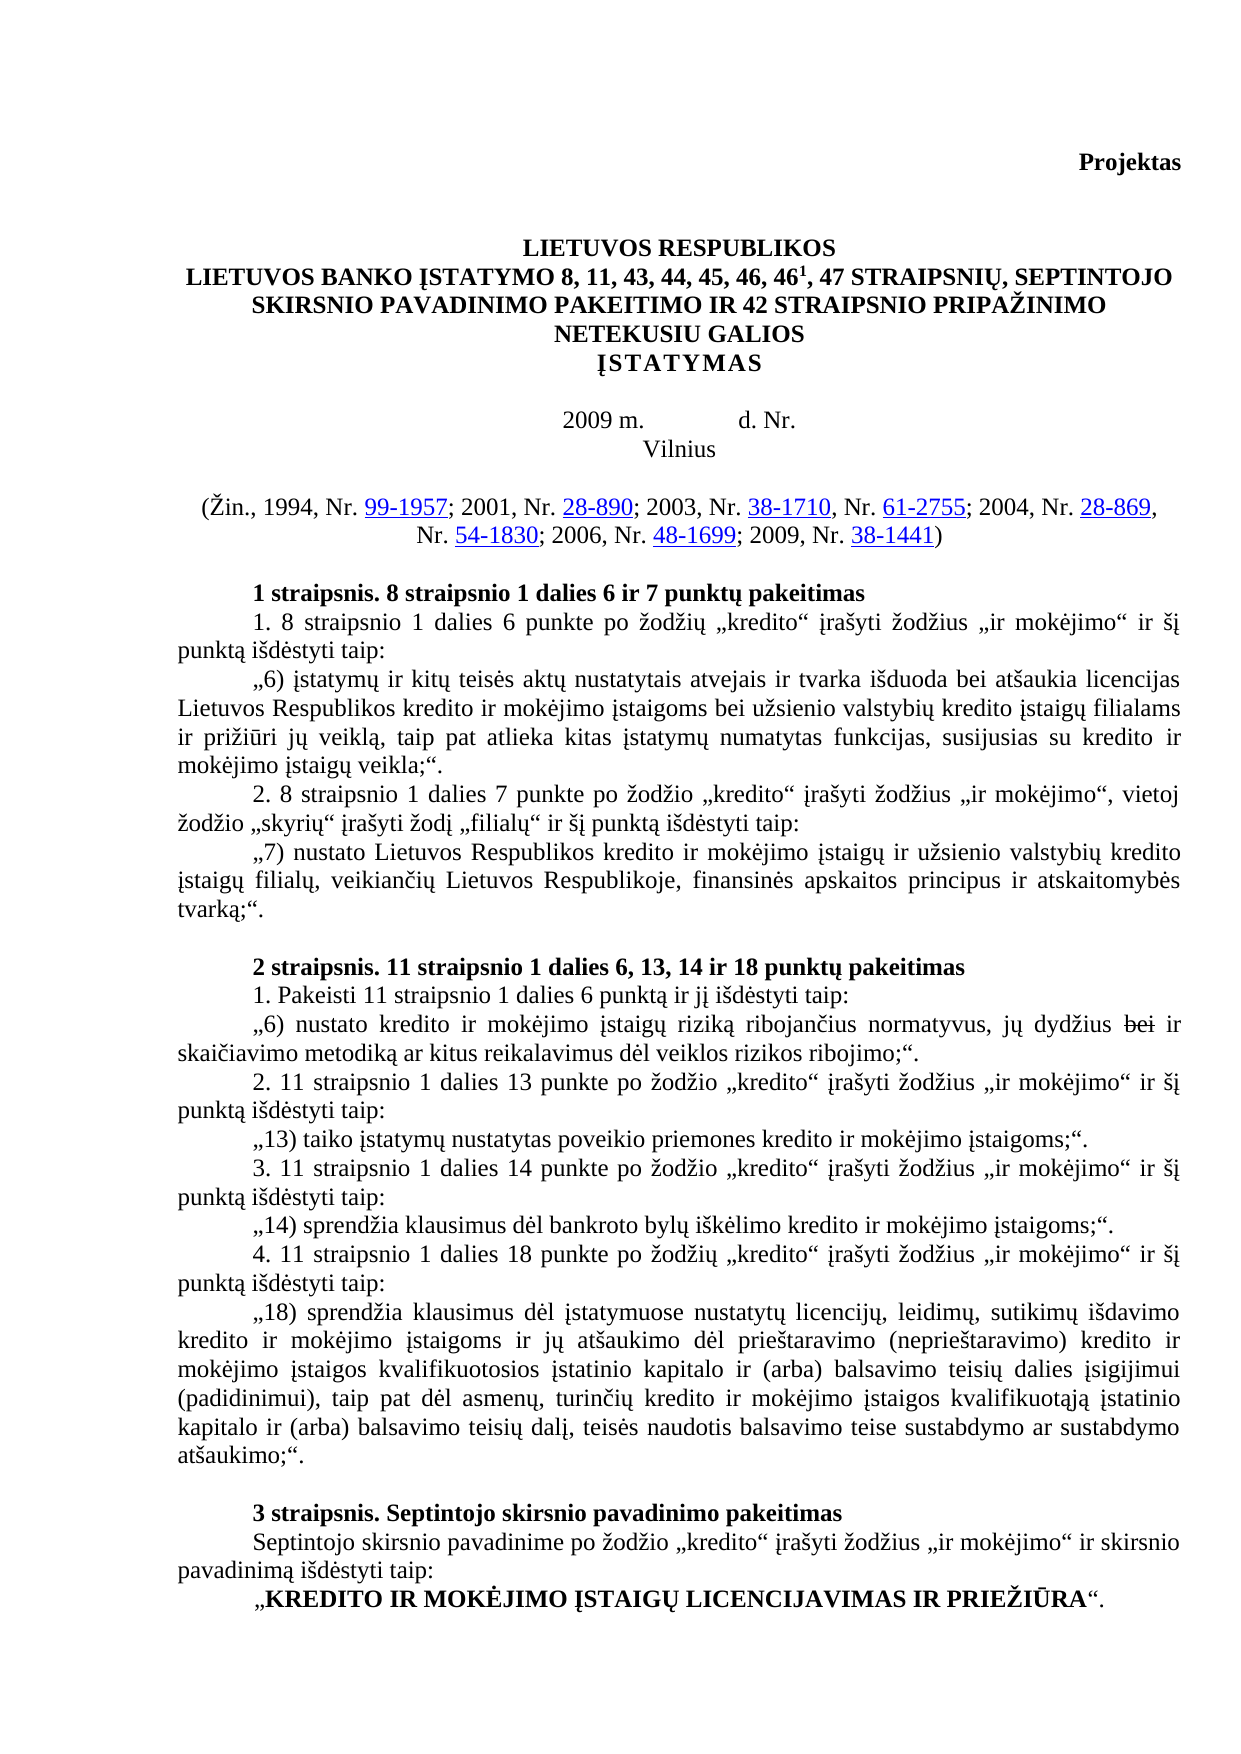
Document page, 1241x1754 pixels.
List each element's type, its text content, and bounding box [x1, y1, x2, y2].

text „6) nustato kredito ir mokėjimo įstaigų riziką ribojančius normatyvus, jų dydžius bei ir skaičiavimo metodiką ar kitus reikalavimus dėl veiklos rizikos ribojimo;“. [177, 1009, 1181, 1067]
text ĮSTATYMAS [177, 348, 1181, 377]
text 2. 8 straipsnio 1 dalies 7 punkte po žodžio „kredito“ įrašyti žodžius „ir mokėjimo“, vietoj žodžio „skyrių“ įrašyti žodį „filialų“ ir šį punktą išdėstyti taip: [177, 779, 1181, 837]
text 1 straipsnis. 8 straipsnio 1 dalies 6 ir 7 punktų pakeitimas [177, 578, 1181, 607]
text 2 straipsnis. 11 straipsnio 1 dalies 6, 13, 14 ir 18 punktų pakeitimas [177, 952, 1181, 981]
text „KREDITO IR MOKĖJIMO ĮSTAIGŲ LICENCIJAVIMAS IR PRIEŽIŪRA“. [177, 1584, 1181, 1613]
text 3 straipsnis. Septintojo skirsnio pavadinimo pakeitimas [177, 1498, 1181, 1527]
text Septintojo skirsnio pavadinime po žodžio „kredito“ įrašyti žodžius „ir mokėjimo“ ir skirsnio pavadinimą išdėstyti taip: [177, 1527, 1181, 1584]
text 2. 11 straipsnio 1 dalies 13 punkte po žodžio „kredito“ įrašyti žodžius „ir mokėjimo“ ir šį punktą išdėstyti taip: [177, 1067, 1181, 1124]
text LIETUVOS BANKO ĮSTATYMO 8, 11, 43, 44, 45, 46, 461, 47 STRAIPSNIŲ, SEPTINTOJO SKIRSNIO PAVADINIMO PAKEITIMO IR 42 STRAIPSNIO PRIPAŽINIMO NETEKUSIU GALIOS [177, 262, 1181, 348]
text LIETUVOS RESPUBLIKOS [177, 233, 1181, 262]
text 1. Pakeisti 11 straipsnio 1 dalies 6 punktą ir jį išdėstyti taip: [177, 981, 1181, 1009]
text „14) sprendžia klausimus dėl bankroto bylų iškėlimo kredito ir mokėjimo įstaigoms;“. [177, 1211, 1181, 1239]
text Projektas [177, 147, 1181, 176]
text 2009 m. d. Nr. [177, 406, 1181, 434]
text „6) įstatymų ir kitų teisės aktų nustatytais atvejais ir tvarka išduoda bei atšaukia licencijas Lietuvos Respublikos kredito ir mokėjimo įstaigoms bei užsienio valstybių kredito įstaigų filialams ir prižiūri jų veiklą, taip pat atlieka kitas įstatymų numatytas funkcijas, susijusias su kredito ir mokėjimo įstaigų veikla;“. [177, 664, 1181, 779]
text (Žin., 1994, Nr. 99-1957; 2001, Nr. 28-890; 2003, Nr. 38-1710, Nr. 61-2755; 2004, Nr. 28-869, Nr. 54-1830; 2006, Nr. 48-1699; 2009, Nr. 38-1441) [177, 492, 1181, 549]
text „13) taiko įstatymų nustatytas poveikio priemones kredito ir mokėjimo įstaigoms;“. [177, 1124, 1181, 1153]
text 1. 8 straipsnio 1 dalies 6 punkte po žodžių „kredito“ įrašyti žodžius „ir mokėjimo“ ir šį punktą išdėstyti taip: [177, 607, 1181, 664]
text „7) nustato Lietuvos Respublikos kredito ir mokėjimo įstaigų ir užsienio valstybių kredito įstaigų filialų, veikiančių Lietuvos Respublikoje, finansinės apskaitos principus ir atskaitomybės tvarką;“. [177, 837, 1181, 923]
text 3. 11 straipsnio 1 dalies 14 punkte po žodžio „kredito“ įrašyti žodžius „ir mokėjimo“ ir šį punktą išdėstyti taip: [177, 1153, 1181, 1211]
text 4. 11 straipsnio 1 dalies 18 punkte po žodžių „kredito“ įrašyti žodžius „ir mokėjimo“ ir šį punktą išdėstyti taip: [177, 1239, 1181, 1297]
text Vilnius [177, 434, 1181, 463]
text „18) sprendžia klausimus dėl įstatymuose nustatytų licencijų, leidimų, sutikimų išdavimo kredito ir mokėjimo įstaigoms ir jų atšaukimo dėl prieštaravimo (neprieštaravimo) kredito ir mokėjimo įstaigos kvalifikuotosios įstatinio kapitalo ir (arba) balsavimo teisių dalies įsigijimui (padidinimui), taip pat dėl asmenų, turinčių kredito ir mokėjimo įstaigos kvalifikuotąją įstatinio kapitalo ir (arba) balsavimo teisių dalį, teisės naudotis balsavimo teise sustabdymo ar sustabdymo atšaukimo;“. [177, 1297, 1181, 1469]
